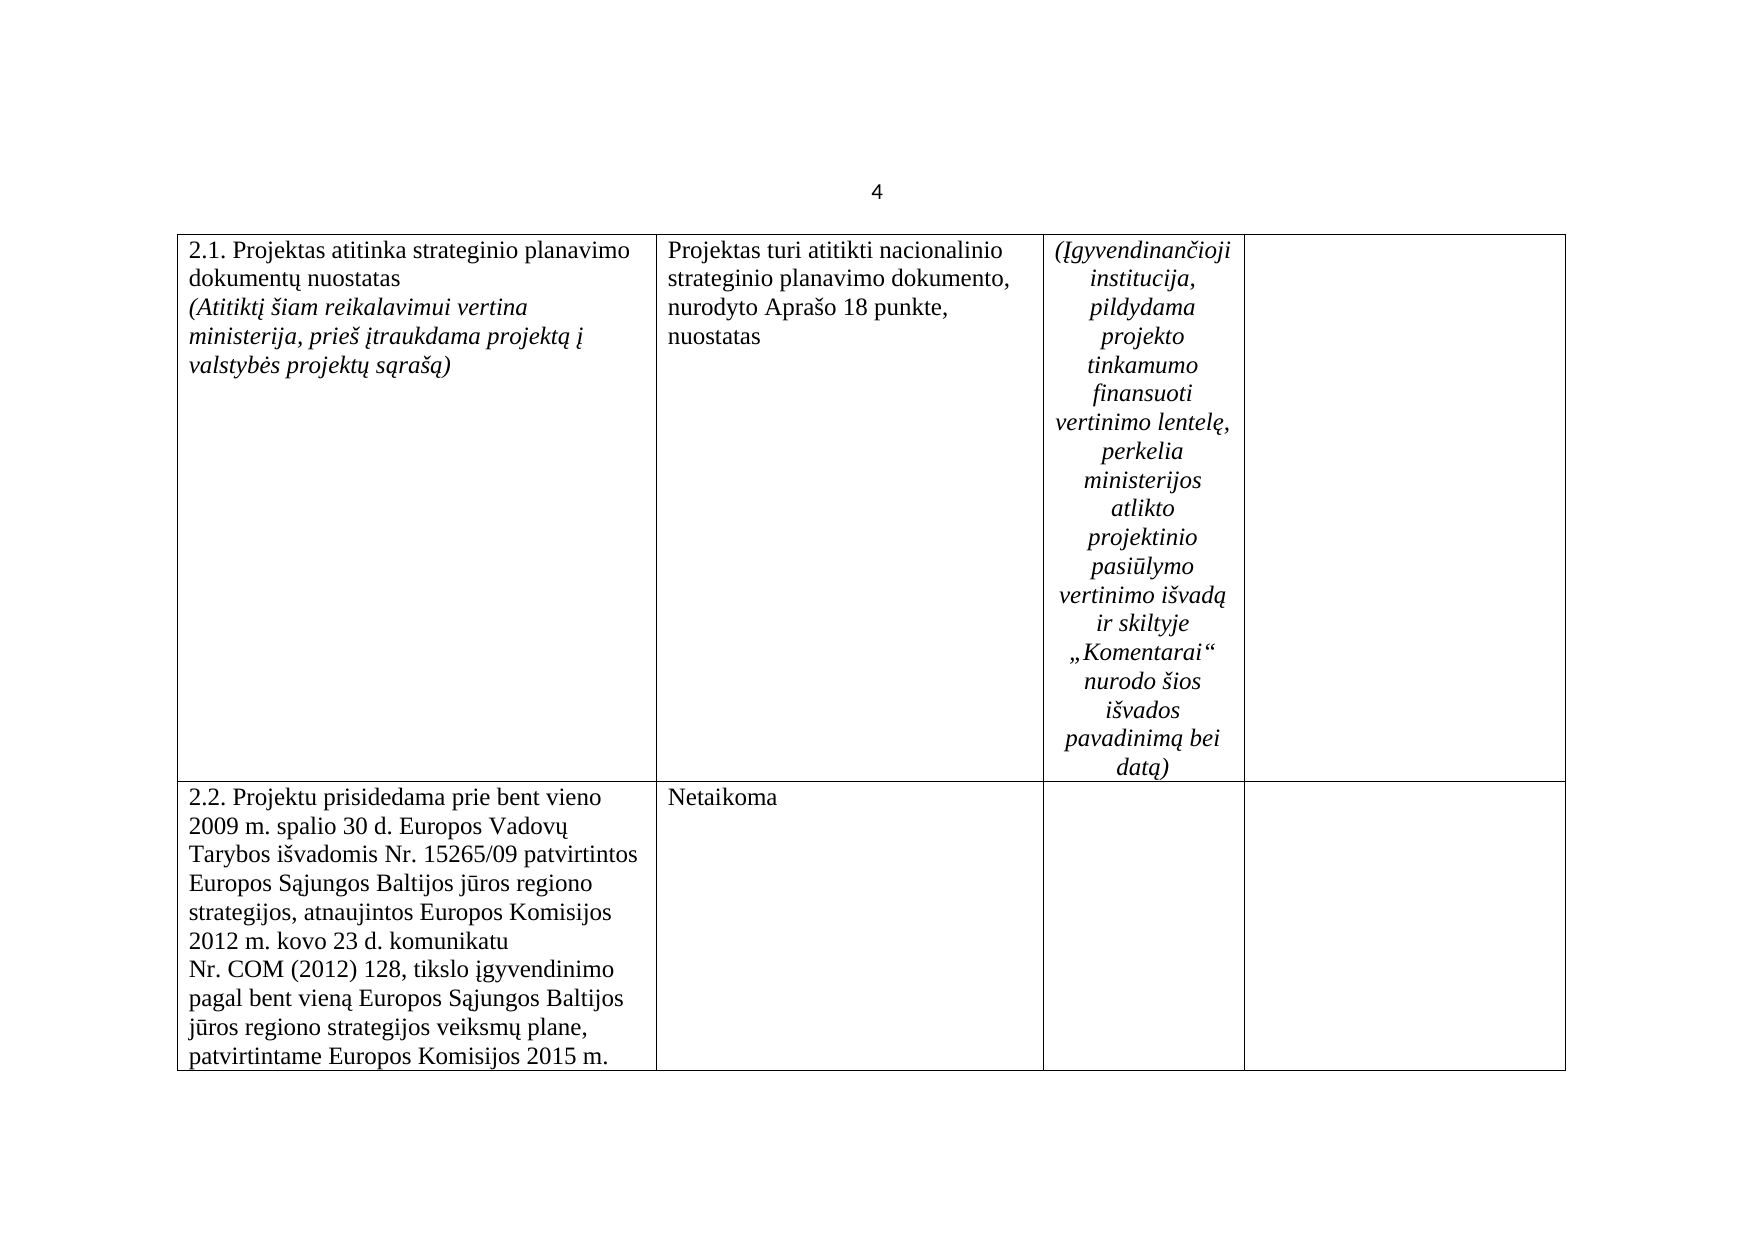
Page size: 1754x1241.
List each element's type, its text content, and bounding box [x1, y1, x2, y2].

table_cell Projektas turi atitikti nacionalinio strateginio planavimo dokumento, nurodyto Aprašo 18 punkte, nuostatas [657, 235, 1043, 781]
table_cell Netaikoma [657, 782, 1043, 1069]
table_cell (Įgyvendinančioji institucija, pildydama projekto tinkamumo finansuoti vertinimo lentelę, perkelia ministerijos atlikto projektinio pasiūlymo vertinimo išvadą ir skiltyje „Komentarai“ nurodo šios išvados pavadinimą bei datą) [1044, 235, 1244, 781]
table_cell [1044, 782, 1244, 1069]
table_cell [1245, 235, 1565, 781]
table_cell [1245, 782, 1565, 1069]
table_cell 2.2. Projektu prisidedama prie bent vieno 2009 m. spalio 30 d. Europos Vadovų Tarybos išvadomis Nr. 15265/09 patvirtintos Europos Sąjungos Baltijos jūros regiono strategijos, atnaujintos Europos Komisijos 2012 m. kovo 23 d. komunikatu Nr. COM (2012) 128, tikslo įgyvendinimo pagal bent vieną Europos Sąjungos Baltijos jūros regiono strategijos veiksmų plane, patvirtintame Europos Komisijos 2015 m. [178, 782, 656, 1069]
table_cell 2.1. Projektas atitinka strateginio planavimo dokumentų nuostatas (Atitiktį šiam reikalavimui vertina ministerija, prieš įtraukdama projektą į valstybės projektų sąrašą) [178, 235, 656, 781]
